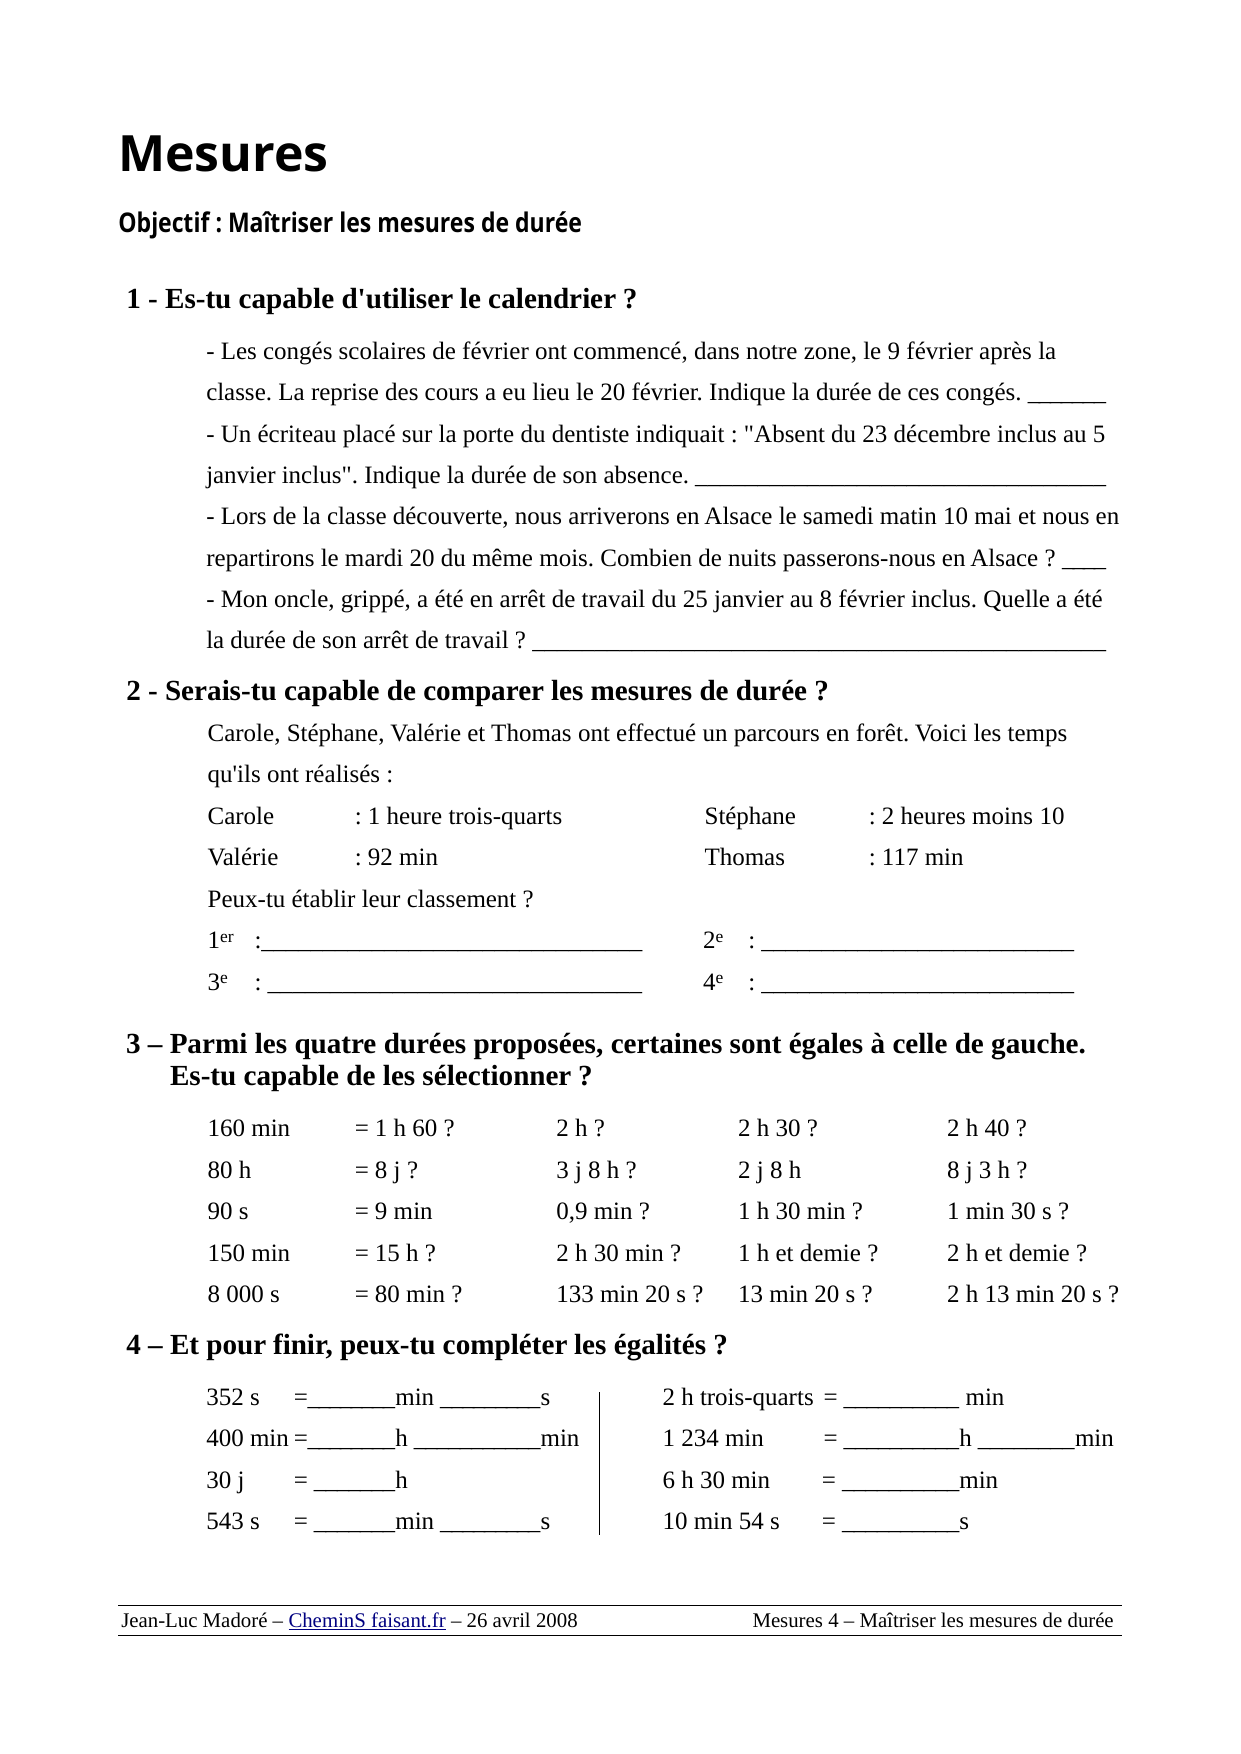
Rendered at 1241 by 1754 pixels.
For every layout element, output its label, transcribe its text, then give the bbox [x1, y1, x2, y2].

text 3e : 4e : [207, 968, 1122, 996]
text 30 j = h 6 h 30 min = min [206, 1455, 599, 1496]
text Peux-tu établir leur classement ? [207, 885, 1122, 913]
text 1 - Es-tu capable d'utiliser le calendrier ? [126, 282, 1122, 314]
text 8 000 s = 80 min ? 133 min 20 s ? 13 min 20 s ? 2 h 13 min 20 s ? [207, 1269, 1122, 1311]
text 543 s = min s 10 min 54 s = s [206, 1496, 1122, 1538]
text Mesures [118, 118, 1122, 186]
text 4 – Et pour finir, peux-tu compléter les égalités ? [126, 1328, 1122, 1361]
text Valérie : 92 min Thomas : 117 min [207, 843, 1122, 871]
text 352 s = min s 2 h trois-quarts = min [206, 1372, 1122, 1414]
text 160 min = 1 h 60 ? 2 h ? 2 h 30 ? 2 h 40 ? [207, 1104, 1122, 1145]
text - Mon oncle, grippé, a été en arrêt de travail du 25 janvier au 8 février inclus. Quelle a été la durée de son arrêt de travail ? [206, 574, 1122, 657]
text 30 j = h 6 h 30 min = min [600, 1455, 1122, 1496]
text 90 s = 9 min 0,9 min ? 1 h 30 min ? 1 min 30 s ? [207, 1187, 1122, 1228]
text Objectif : Maîtriser les mesures de durée [118, 204, 1122, 241]
text Carole, Stéphane, Valérie et Thomas ont effectué un parcours en forêt. Voici les temps qu'ils ont réalisés : [207, 719, 1122, 788]
text 2 - Serais-tu capable de comparer les mesures de durée ? [126, 675, 1122, 707]
text Carole : 1 heure trois-quarts Stéphane : 2 heures moins 10 [207, 802, 1122, 830]
text - Les congés scolaires de février ont commencé, dans notre zone, le 9 février après la classe. La reprise des cours a eu lieu le 20 février. Indique la durée de ces congés. [206, 326, 1122, 409]
text 150 min = 15 h ? 2 h 30 min ? 1 h et demie ? 2 h et demie ? [207, 1228, 1122, 1269]
text - Un écriteau placé sur la porte du dentiste indiquait : "Absent du 23 décembre inclus au 5 janvier inclus". Indique la durée de son absence. [206, 409, 1122, 492]
text 1er : 2e : [207, 927, 1122, 954]
text 80 h = 8 j ? 3 j 8 h ? 2 j 8 h 8 j 3 h ? [207, 1145, 1122, 1187]
text - Lors de la classe découverte, nous arriverons en Alsace le samedi matin 10 mai et nous en repartirons le mardi 20 du même mois. Combien de nuits passerons-nous en Alsace ? [206, 492, 1122, 574]
text 400 min = h min 1 234 min = h min [206, 1414, 599, 1455]
text 3 – Parmi les quatre durées proposées, certaines sont égales à celle de gauche. Es-tu capable de les sélectionner ? [126, 1027, 1121, 1092]
text 400 min = h min 1 234 min = h min [600, 1414, 1122, 1455]
